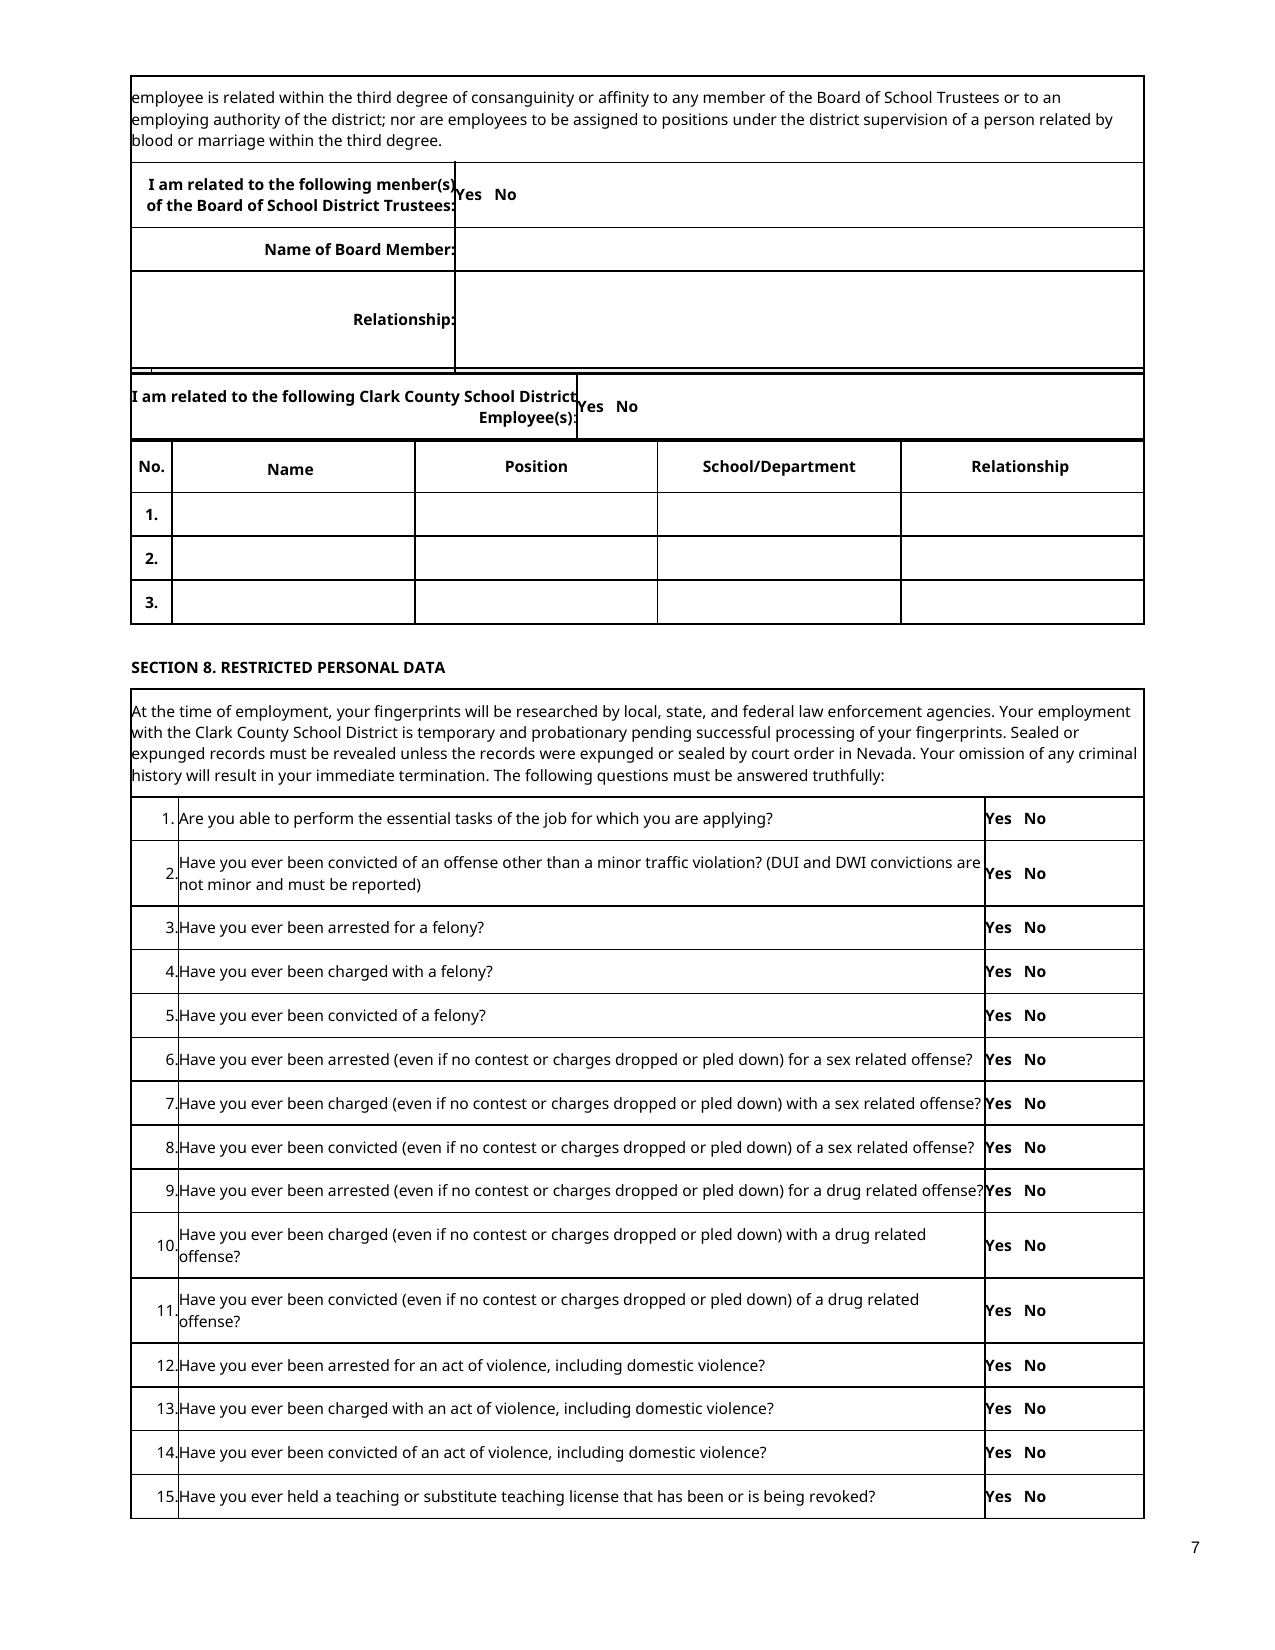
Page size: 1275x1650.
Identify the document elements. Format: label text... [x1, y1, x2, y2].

table_cell 2. [132, 537, 171, 579]
table_cell [658, 493, 900, 535]
table_cell Have you ever been convicted (even if no contest or charges dropped or pled down) of a sex related offense? [179, 1126, 984, 1168]
table_cell Yes No [986, 798, 1143, 840]
table_cell [658, 581, 900, 623]
table_cell Yes No [456, 163, 1143, 226]
table_cell 1. [132, 493, 171, 535]
table_cell Are you able to perform the essential tasks of the job for which you are applying? [179, 798, 984, 840]
table_cell 14. [132, 1431, 178, 1474]
table_header Position [416, 442, 657, 492]
table_cell Name of Board Member: [132, 228, 454, 270]
table_cell Yes No [986, 1170, 1143, 1212]
table_cell Have you ever been convicted of a felony? [179, 994, 984, 1036]
table_cell 8. [132, 1126, 178, 1168]
table_cell Have you ever been arrested (even if no contest or charges dropped or pled down) for a sex related offense? [179, 1038, 984, 1080]
table_cell 2. [132, 841, 178, 905]
table_cell Have you ever held a teaching or substitute teaching license that has been or is being revoked? [179, 1475, 984, 1517]
table_cell 3. [132, 581, 171, 623]
table_cell [902, 493, 1143, 535]
table_cell [173, 581, 414, 623]
table_cell Yes No [986, 1388, 1143, 1430]
table_cell Yes No [986, 1126, 1143, 1168]
table_cell Have you ever been charged (even if no contest or charges dropped or pled down) with a sex related offense? [179, 1082, 984, 1124]
table_cell Yes No [986, 841, 1143, 905]
table_cell 12. [132, 1344, 178, 1386]
table_header I am related to the following Clark County School District Employee(s): [132, 375, 576, 438]
table_cell [416, 537, 657, 579]
table_header No. [132, 442, 171, 492]
table_cell [456, 272, 1143, 367]
table_cell Relationship: [132, 272, 454, 367]
table_header SECTION 8. RESTRICTED PERSONAL DATA [131, 625, 1144, 688]
table_cell Yes No [986, 1431, 1143, 1474]
table_header At the time of employment, your fingerprints will be researched by local, state, and federal law enforcement agencies. Your employment with the Clark County School District is temporary and probationary pending successful processing of your fingerprints. Sealed or expunged records must be revealed unless the records were expunged or sealed by court order in Nevada. Your omission of any criminal history will result in your immediate termination. The following questions must be answered truthfully: [132, 690, 1143, 796]
table_header Relationship [902, 442, 1143, 492]
table_cell Yes No [986, 1082, 1143, 1124]
table_cell Yes No [986, 950, 1143, 993]
table_cell 4. [132, 950, 178, 993]
table_cell Have you ever been arrested for a felony? [179, 907, 984, 949]
table_cell Yes No [986, 907, 1143, 949]
table_cell 9. [132, 1170, 178, 1212]
table_cell [173, 493, 414, 535]
table_cell Have you ever been convicted of an act of violence, including domestic violence? [179, 1431, 984, 1474]
table_cell 1. [132, 798, 178, 840]
table_cell [456, 228, 1143, 270]
table_cell Have you ever been convicted of an offense other than a minor traffic violation? (DUI and DWI convictions are not minor and must be reported) [179, 841, 984, 905]
table_cell 10. [132, 1213, 178, 1277]
table_cell Have you ever been arrested for an act of violence, including domestic violence? [179, 1344, 984, 1386]
table_cell Have you ever been arrested (even if no contest or charges dropped or pled down) for a drug related offense? [179, 1170, 984, 1212]
table_cell Have you ever been charged (even if no contest or charges dropped or pled down) with a drug related offense? [179, 1213, 984, 1277]
table_header Yes No [578, 375, 1143, 438]
table_cell Have you ever been convicted (even if no contest or charges dropped or pled down) of a drug related offense? [179, 1279, 984, 1342]
table_header School/Department [658, 442, 900, 492]
table_cell Yes No [986, 1038, 1143, 1080]
table_cell [416, 493, 657, 535]
table_cell [658, 537, 900, 579]
table_cell Yes No [986, 1213, 1143, 1277]
table_cell [416, 581, 657, 623]
table_cell employee is related within the third degree of consanguinity or affinity to any member of the Board of School Trustees or to an employing authority of the district; nor are employees to be assigned to positions under the district supervision of a person related by blood or marriage within the third degree. [132, 77, 1143, 161]
table_cell 5. [132, 994, 178, 1036]
table_cell [902, 581, 1143, 623]
table_cell I am related to the following menber(s) of the Board of School District Trustees: [132, 163, 454, 226]
table_cell 7. [132, 1082, 178, 1124]
table_cell Yes No [986, 1344, 1143, 1386]
table_cell 6. [132, 1038, 178, 1080]
table_cell Yes No [986, 1279, 1143, 1342]
table_cell 15. [132, 1475, 178, 1517]
table_cell [902, 537, 1143, 579]
table_cell Yes No [986, 1475, 1143, 1517]
table_cell 3. [132, 907, 178, 949]
table_cell Have you ever been charged with an act of violence, including domestic violence? [179, 1388, 984, 1430]
table_cell 11. [132, 1279, 178, 1342]
table_cell Yes No [986, 994, 1143, 1036]
table_cell Have you ever been charged with a felony? [179, 950, 984, 993]
table_header Name [173, 442, 414, 492]
table_cell [173, 537, 414, 579]
table_cell 13. [132, 1388, 178, 1430]
